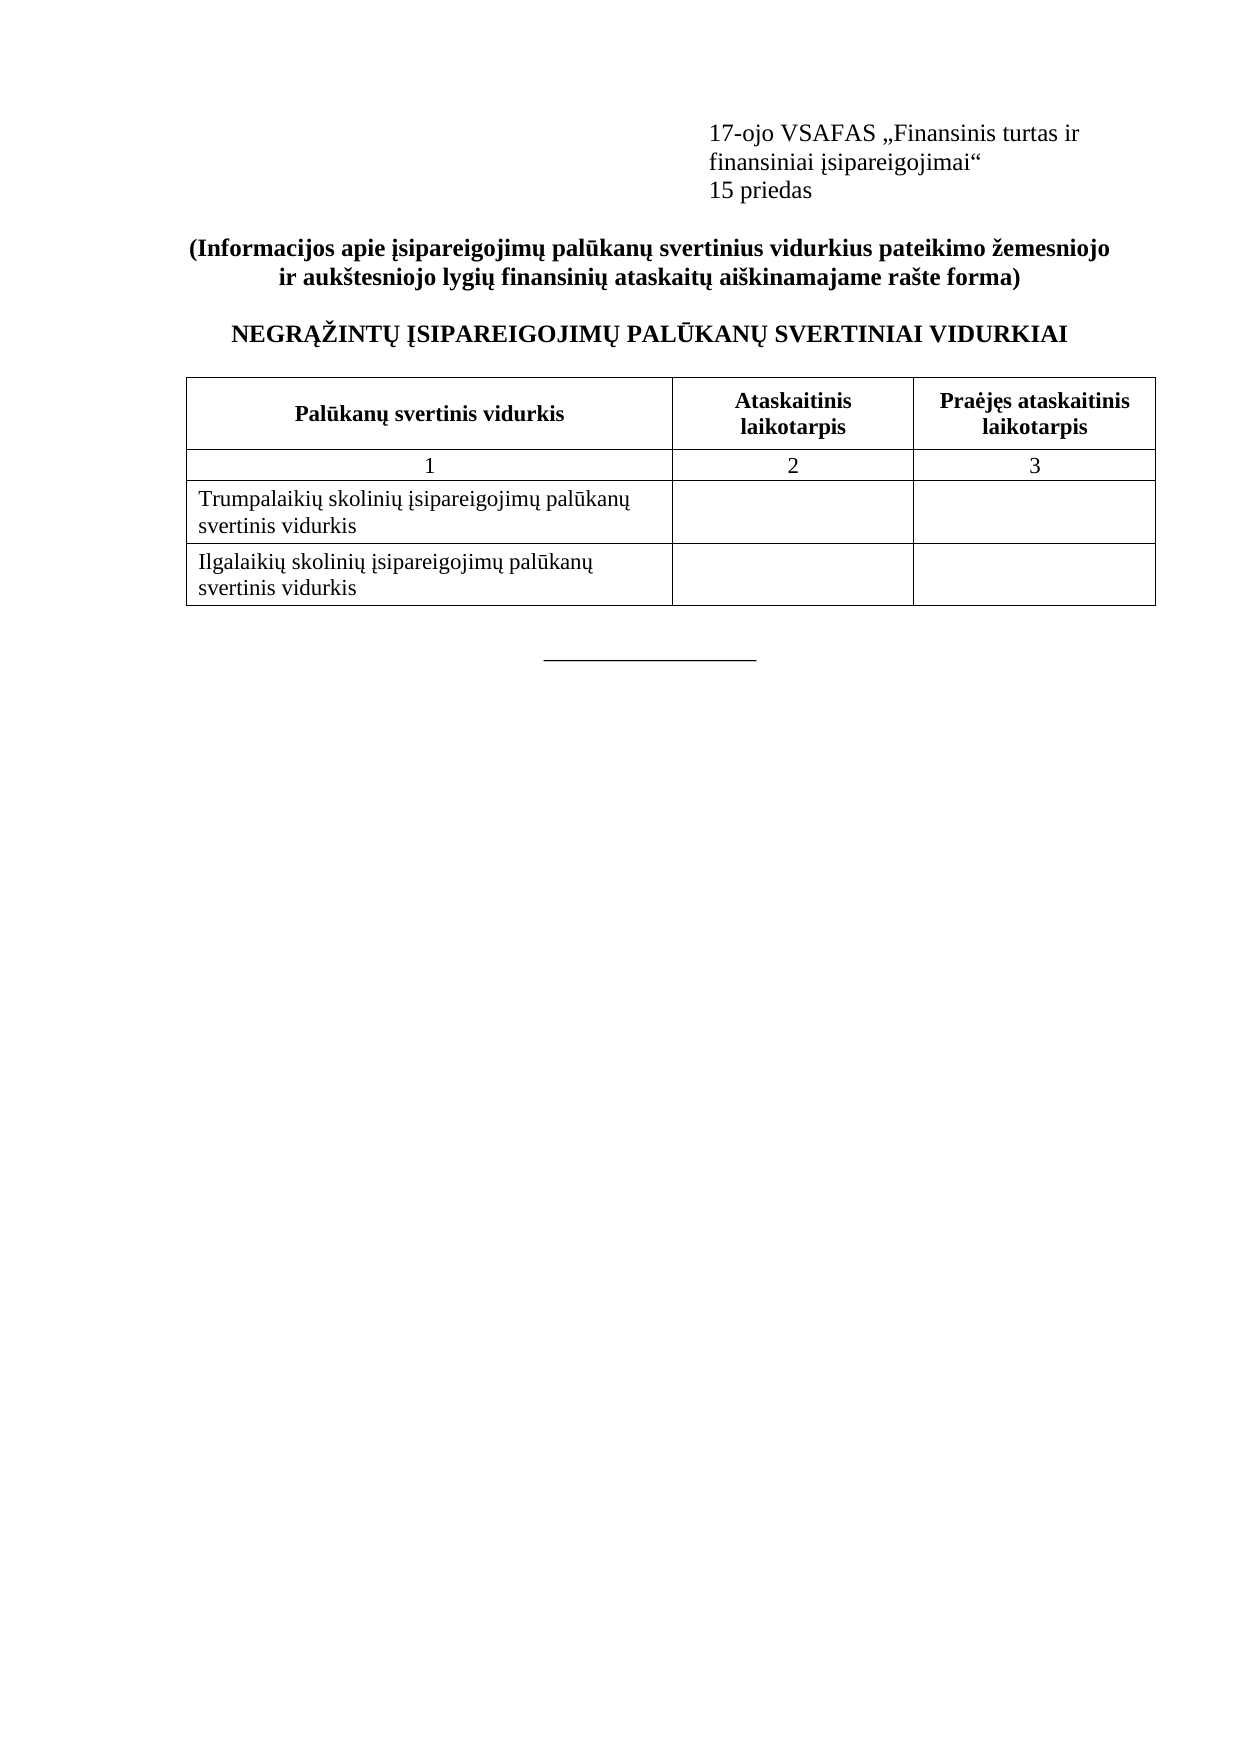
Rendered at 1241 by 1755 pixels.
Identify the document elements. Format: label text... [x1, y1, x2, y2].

text 17-ojo VSAFAS „Finansinis turtas ir [177, 118, 1122, 147]
table_cell [914, 481, 1155, 542]
table_cell [673, 544, 913, 605]
table_cell [914, 544, 1155, 605]
table_header Praėjęs ataskaitinis laikotarpis [914, 378, 1155, 449]
table_cell Trumpalaikių skolinių įsipareigojimų palūkanų svertinis vidurkis [187, 481, 672, 542]
table_cell 3 [914, 450, 1155, 480]
text _________________ [177, 635, 1122, 663]
table_cell 2 [673, 450, 913, 480]
table_cell Ilgalaikių skolinių įsipareigojimų palūkanų svertinis vidurkis [187, 544, 672, 605]
text (Informacijos apie įsipareigojimų palūkanų svertinius vidurkius pateikimo žemesniojo ir aukštesniojo lygių finansinių ataskaitų aiškinamajame rašte forma) [177, 233, 1122, 291]
table_cell [673, 481, 913, 542]
text finansiniai įsipareigojimai“ [177, 147, 1122, 176]
table_cell 1 [187, 450, 672, 480]
text 15 priedas [177, 176, 1122, 204]
table_header Palūkanų svertinis vidurkis [187, 378, 672, 449]
text NEGRĄŽINTŲ ĮSIPAREIGOJIMŲ PALŪKANŲ SVERTINIAI VIDURKIAI [177, 319, 1122, 348]
table_header Ataskaitinis laikotarpis [673, 378, 913, 449]
